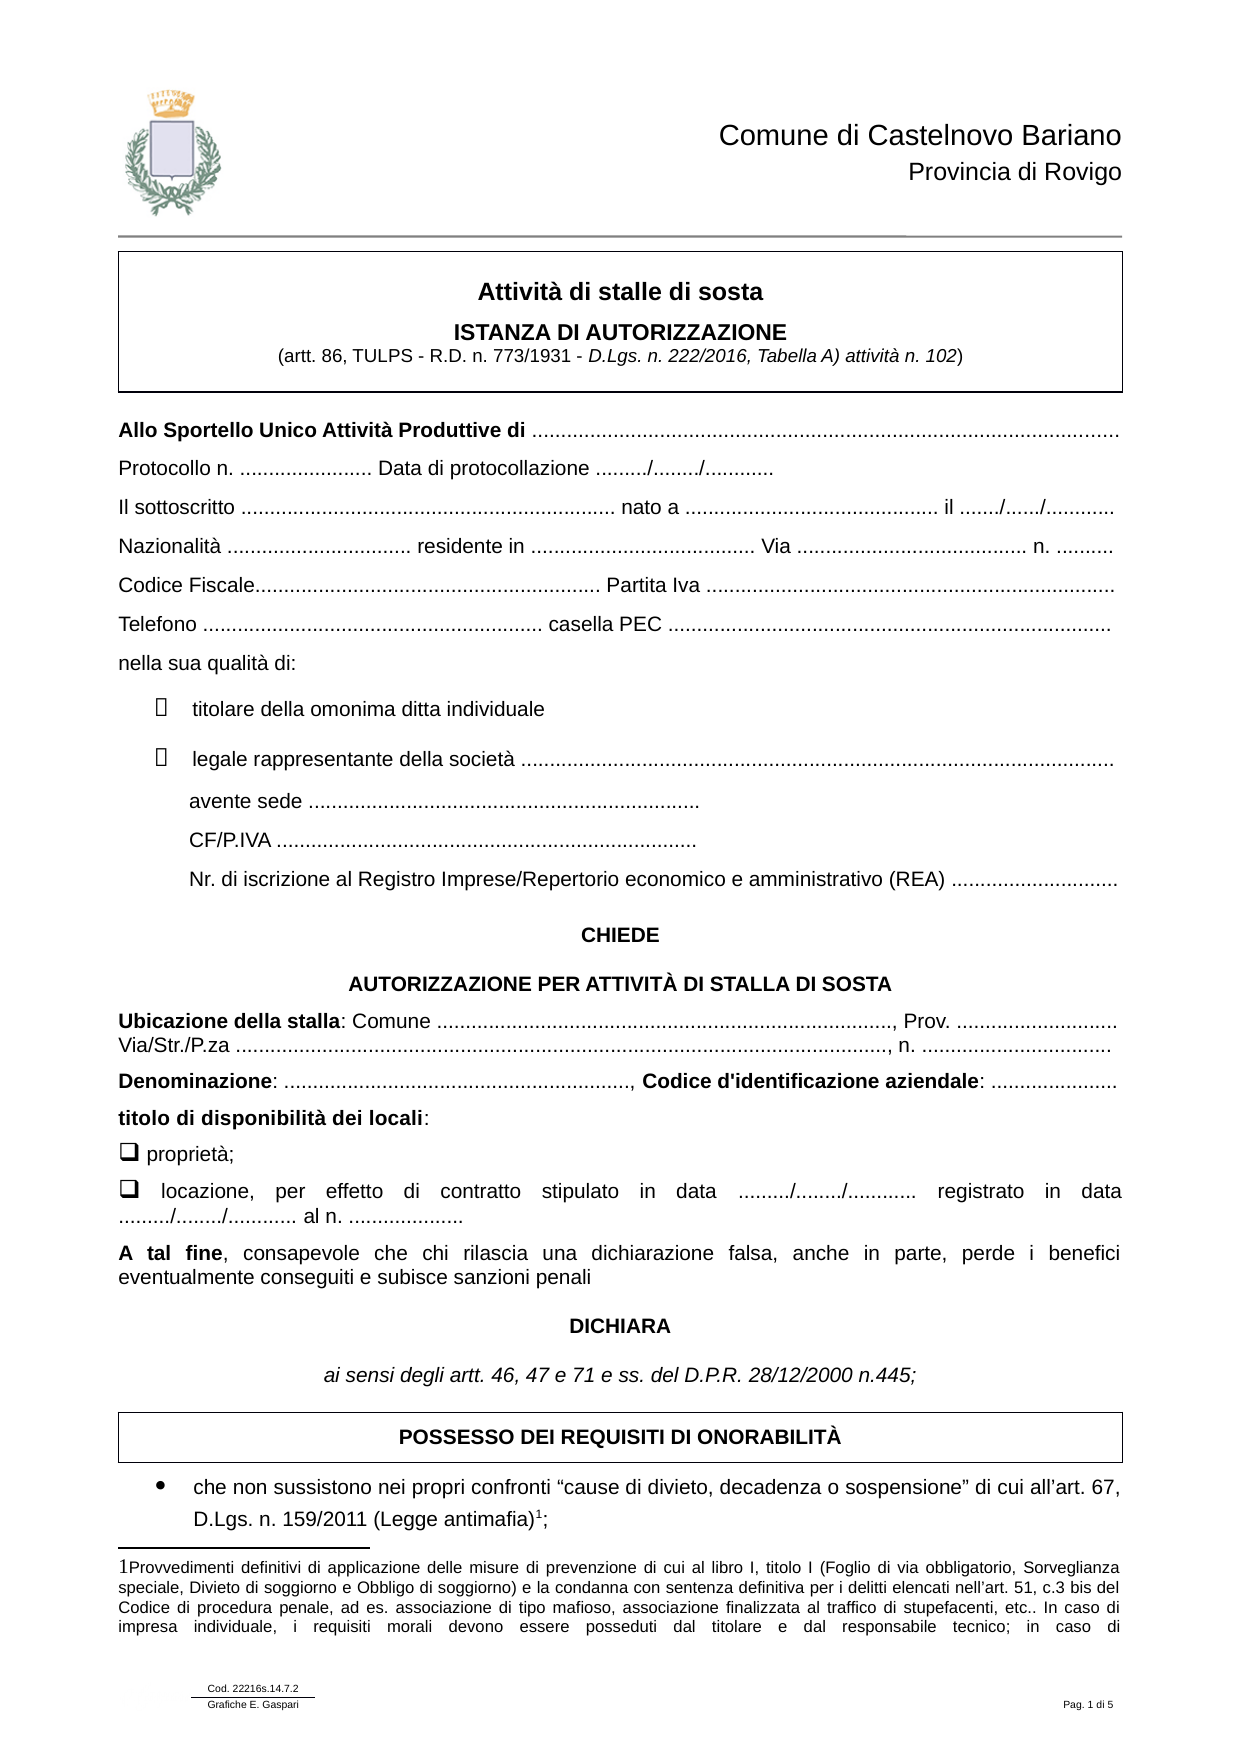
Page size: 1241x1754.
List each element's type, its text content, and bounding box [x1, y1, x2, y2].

text Ubicazione della stalla: Comune ..............................................................................., Prov. ............................ Via/Str./P.za ................................................................................................................., n. ................................. [118, 1008, 1122, 1056]
text DICHIARA [118, 1314, 1122, 1338]
text nella sua qualità di: [118, 651, 1122, 674]
text avente sede .................................................................... [189, 789, 1122, 813]
text Il sottoscritto ................................................................. nato a ............................................ il ......./....../............ [118, 495, 1122, 519]
text Allo Sportello Unico Attività Produttive di [118, 417, 1122, 441]
table_header Attività di stalle di sosta ISTANZA DI AUTORIZZAZIONE (artt. 86, TULPS - R.D. n. 773/1931 - D.Lgs. n. 222/2016, Tabella A) attività n. 102) [119, 252, 1122, 391]
list Provvedimenti definitivi di applicazione delle misure di prevenzione di cui al libro I, titolo I (Foglio di via obbligatorio, Sorveglianza speciale, Divieto di soggiorno e Obbligo di soggiorno) e la condanna con sentenza definitiva per i delitti elencati nell’art. 51, c.3 bis del Codice di procedura penale, ad es. associazione di tipo mafioso, associazione finalizzata al traffico di stupefacenti, etc.. In caso di impresa individuale, i requisiti morali devono essere posseduti dal titolare e dal responsabile tecnico; in caso di [118, 1554, 1122, 1636]
text  legale rappresentante della società ....................................................................................................... [153, 739, 1122, 773]
text CF/P.IVA ......................................................................... [189, 828, 1122, 852]
text Telefono ........................................................... casella PEC ............................................................................. [118, 612, 1122, 636]
list che non sussistono nei propri confronti “cause di divieto, decadenza o sospensione” di cui all’art. 67, D.Lgs. n. 159/2011 (Legge antimafia); [156, 1475, 1122, 1531]
text  titolare della omonima ditta individuale [153, 689, 1122, 723]
text A tal fine, consapevole che chi rilascia una dichiarazione falsa, anche in parte, perde i benefici eventualmente conseguiti e subisce sanzioni penali [118, 1241, 1122, 1289]
text Protocollo n. ....................... Data di protocollazione ........./......../............ [118, 456, 1122, 480]
text Provincia di Rovigo [224, 157, 1122, 185]
text Comune di Castelnovo Bariano [224, 118, 1122, 152]
text ai sensi degli artt. 46, 47 e 71 e ss. del D.P.R. 28/12/2000 n.445; [118, 1363, 1122, 1387]
text Nr. di iscrizione al Registro Imprese/Repertorio economico e amministrativo (REA) ............................. [189, 867, 1122, 891]
text CHIEDE [118, 923, 1122, 947]
text Denominazione: ............................................................, Codice d'identificazione aziendale: ...................... [118, 1069, 1122, 1093]
text Nazionalità ................................ residente in ....................................... Via ........................................ n. .......... [118, 534, 1122, 558]
text  proprietà; [118, 1142, 1122, 1167]
text titolo di disponibilità dei locali: [118, 1105, 1122, 1129]
picture [122, 87, 224, 219]
text  locazione, per effetto di contratto stipulato in data ........./......../............ registrato in data ........./......../............ al n. .................... [118, 1179, 1122, 1228]
table_header POSSESSO DEI REQUISITI DI ONORABILITÀ [119, 1413, 1122, 1462]
text Codice Fiscale............................................................ Partita Iva ....................................................................... [118, 573, 1122, 597]
text AUTORIZZAZIONE PER ATTIVITÀ DI STALLA DI SOSTA [118, 972, 1122, 996]
